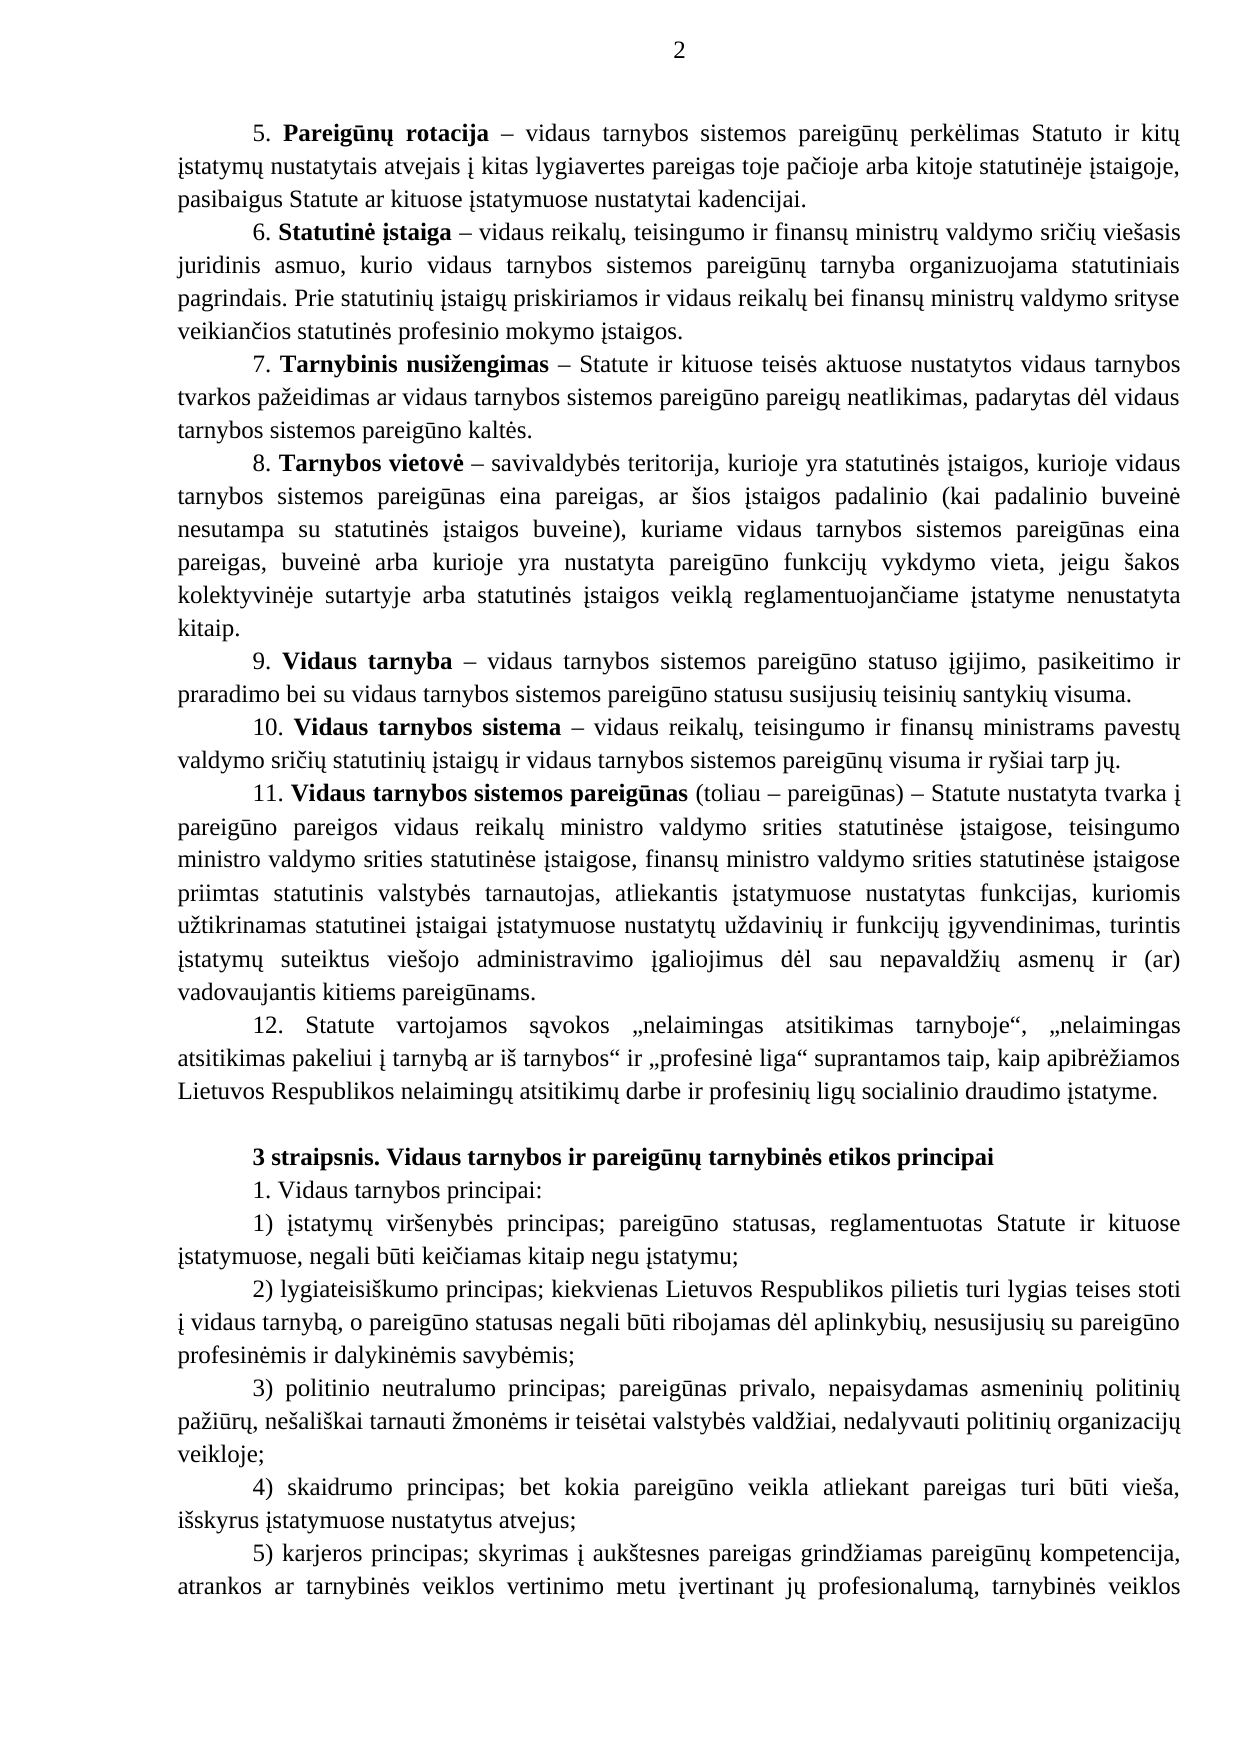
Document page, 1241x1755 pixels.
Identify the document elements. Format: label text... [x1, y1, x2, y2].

text 11. Vidaus tarnybos sistemos pareigūnas (toliau – pareigūnas) – Statute nustatyta tvarka į pareigūno pareigos vidaus reikalų ministro valdymo srities statutinėse įstaigose, teisingumo ministro valdymo srities statutinėse įstaigose, finansų ministro valdymo srities statutinėse įstaigose priimtas statutinis valstybės tarnautojas, atliekantis įstatymuose nustatytas funkcijas, kuriomis užtikrinamas statutinei įstaigai įstatymuose nustatytų uždavinių ir funkcijų įgyvendinimas, turintis įstatymų suteiktus viešojo administravimo įgaliojimus dėl sau nepavaldžių asmenų ir (ar) vadovaujantis kitiems pareigūnams. [177, 778, 1181, 1005]
text 3 straipsnis. Vidaus tarnybos ir pareigūnų tarnybinės etikos principai [177, 1142, 1181, 1171]
text 9. Vidaus tarnyba – vidaus tarnybos sistemos pareigūno statuso įgijimo, pasikeitimo ir praradimo bei su vidaus tarnybos sistemos pareigūno statusu susijusių teisinių santykių visuma. [177, 646, 1181, 708]
text 10. Vidaus tarnybos sistema – vidaus reikalų, teisingumo ir finansų ministrams pavestų valdymo sričių statutinių įstaigų ir vidaus tarnybos sistemos pareigūnų visuma ir ryšiai tarp jų. [177, 712, 1181, 774]
text 12. Statute vartojamos sąvokos „nelaimingas atsitikimas tarnyboje“, „nelaimingas atsitikimas pakeliui į tarnybą ar iš tarnybos“ ir „profesinė liga“ suprantamos taip, kaip apibrėžiamos Lietuvos Respublikos nelaimingų atsitikimų darbe ir profesinių ligų socialinio draudimo įstatyme. [177, 1010, 1181, 1104]
text 8. Tarnybos vietovė – savivaldybės teritorija, kurioje yra statutinės įstaigos, kurioje vidaus tarnybos sistemos pareigūnas eina pareigas, ar šios įstaigos padalinio (kai padalinio buveinė nesutampa su statutinės įstaigos buveine), kuriame vidaus tarnybos sistemos pareigūnas eina pareigas, buveinė arba kurioje yra nustatyta pareigūno funkcijų vykdymo vieta, jeigu šakos kolektyvinėje sutartyje arba statutinės įstaigos veiklą reglamentuojančiame įstatyme nenustatyta kitaip. [177, 448, 1181, 642]
text 1. Vidaus tarnybos principai: [177, 1175, 1181, 1203]
text 3) politinio neutralumo principas; pareigūnas privalo, nepaisydamas asmeninių politinių pažiūrų, nešališkai tarnauti žmonėms ir teisėtai valstybės valdžiai, nedalyvauti politinių organizacijų veikloje; [177, 1373, 1181, 1468]
text 2) lygiateisiškumo principas; kiekvienas Lietuvos Respublikos pilietis turi lygias teises stoti į vidaus tarnybą, o pareigūno statusas negali būti ribojamas dėl aplinkybių, nesusijusių su pareigūno profesinėmis ir dalykinėmis savybėmis; [177, 1274, 1181, 1369]
text 6. Statutinė įstaiga – vidaus reikalų, teisingumo ir finansų ministrų valdymo sričių viešasis juridinis asmuo, kurio vidaus tarnybos sistemos pareigūnų tarnyba organizuojama statutiniais pagrindais. Prie statutinių įstaigų priskiriamos ir vidaus reikalų bei finansų ministrų valdymo srityse veikiančios statutinės profesinio mokymo įstaigos. [177, 217, 1181, 345]
text 7. Tarnybinis nusižengimas – Statute ir kituose teisės aktuose nustatytos vidaus tarnybos tvarkos pažeidimas ar vidaus tarnybos sistemos pareigūno pareigų neatlikimas, padarytas dėl vidaus tarnybos sistemos pareigūno kaltės. [177, 349, 1181, 444]
text 4) skaidrumo principas; bet kokia pareigūno veikla atliekant pareigas turi būti vieša, išskyrus įstatymuose nustatytus atvejus; [177, 1472, 1181, 1534]
text 1) įstatymų viršenybės principas; pareigūno statusas, reglamentuotas Statute ir kituose įstatymuose, negali būti keičiamas kitaip negu įstatymu; [177, 1208, 1181, 1269]
text 5) karjeros principas; skyrimas į aukštesnes pareigas grindžiamas pareigūnų kompetencija, atrankos ar tarnybinės veiklos vertinimo metu įvertinant jų profesionalumą, tarnybinės veiklos [177, 1538, 1181, 1600]
text 5. Pareigūnų rotacija – vidaus tarnybos sistemos pareigūnų perkėlimas Statuto ir kitų įstatymų nustatytais atvejais į kitas lygiavertes pareigas toje pačioje arba kitoje statutinėje įstaigoje, pasibaigus Statute ar kituose įstatymuose nustatytai kadencijai. [177, 118, 1181, 213]
